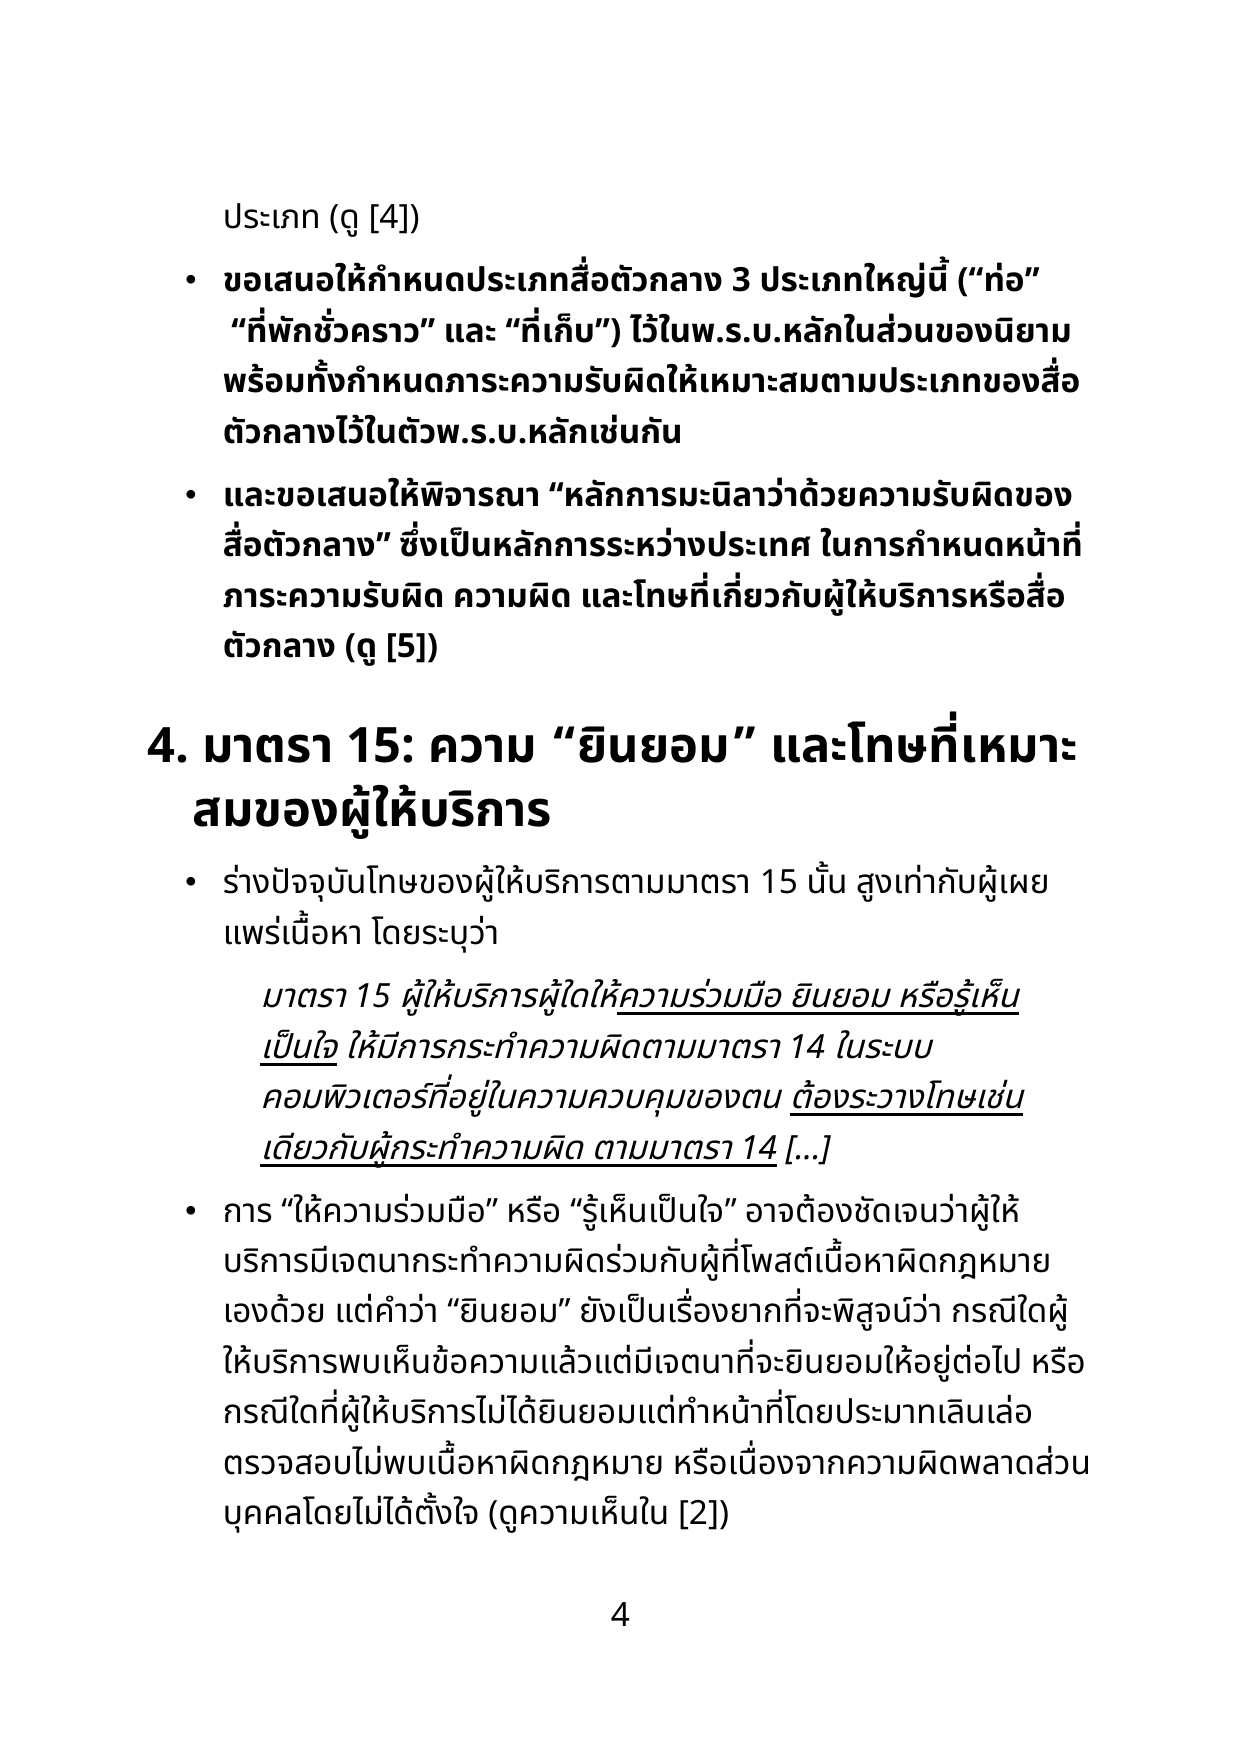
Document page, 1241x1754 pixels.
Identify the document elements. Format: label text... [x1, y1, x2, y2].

list ประเภท (ดู [4]) [185, 193, 1093, 244]
list ขอเสนอให้กำหนดประเภทสื่อตัวกลาง 3 ประเภทใหญ่นี้ (“ท่อ” “ที่พักชั่วคราว” และ “ที่เก็บ”) ไว้ในพ.ร.บ.หลักในส่วนของนิยาม พร้อมทั้งกำหนดภาระความรับผิดให้เหมาะสมตามประเภทของสื่อตัวกลางไว้ในตัวพ.ร.บ.หลักเช่นกัน [185, 256, 1093, 458]
list ร่างปัจจุบันโทษของผู้ให้บริการตามมาตรา 15 นั้น สูงเท่ากับผู้เผยแพร่เนื้อหา โดยระบุว่า [185, 858, 1093, 959]
list การ “ให้ความร่วมมือ” หรือ “รู้เห็นเป็นใจ” อาจต้องชัดเจนว่าผู้ให้บริการมีเจตนากระทำความผิดร่วมกับผู้ที่โพสต์เนื้อหาผิดกฎหมายเองด้วย แต่คำว่า “ยินยอม” ยังเป็นเรื่องยากที่จะพิสูจน์ว่า กรณีใดผู้ให้บริการพบเห็นข้อความแล้วแต่มีเจตนาที่จะยินยอมให้อยู่ต่อไป หรือกรณีใดที่ผู้ให้บริการไม่ได้ยินยอมแต่ทำหน้าที่โดยประมาทเลินเล่อตรวจสอบไม่พบเนื้อหาผิดกฎหมาย หรือเนื่องจากความผิดพลาดส่วนบุคคลโดยไม่ได้ตั้งใจ (ดูความเห็นใน [2]) [185, 1187, 1093, 1540]
list และขอเสนอให้พิจารณา “หลักการมะนิลาว่าด้วยความรับผิดของสื่อตัวกลาง” ซึ่งเป็นหลักการระหว่างประเทศ ในการกำหนดหน้าที่ ภาระความรับผิด ความผิด และโทษที่เกี่ยวกับผู้ให้บริการหรือสื่อตัวกลาง (ดู [5]) [185, 471, 1093, 673]
list มาตรา 15 ผู้ให้บริการผู้ใดให้ความร่วมมือ ยินยอม หรือรู้เห็นเป็นใจ ให้มีการกระทำความผิดตามมาตรา 14 ในระบบคอมพิวเตอร์ที่อยู่ในความควบคุมของตน ต้องระวางโทษเช่นเดียวกับผู้กระทำความผิด ตามมาตรา 14 [...] [223, 972, 1093, 1174]
subtitle 4. มาตรา 15: ความ “ยินยอม” และโทษที่เหมาะสมของผู้ให้บริการ [148, 710, 1093, 846]
